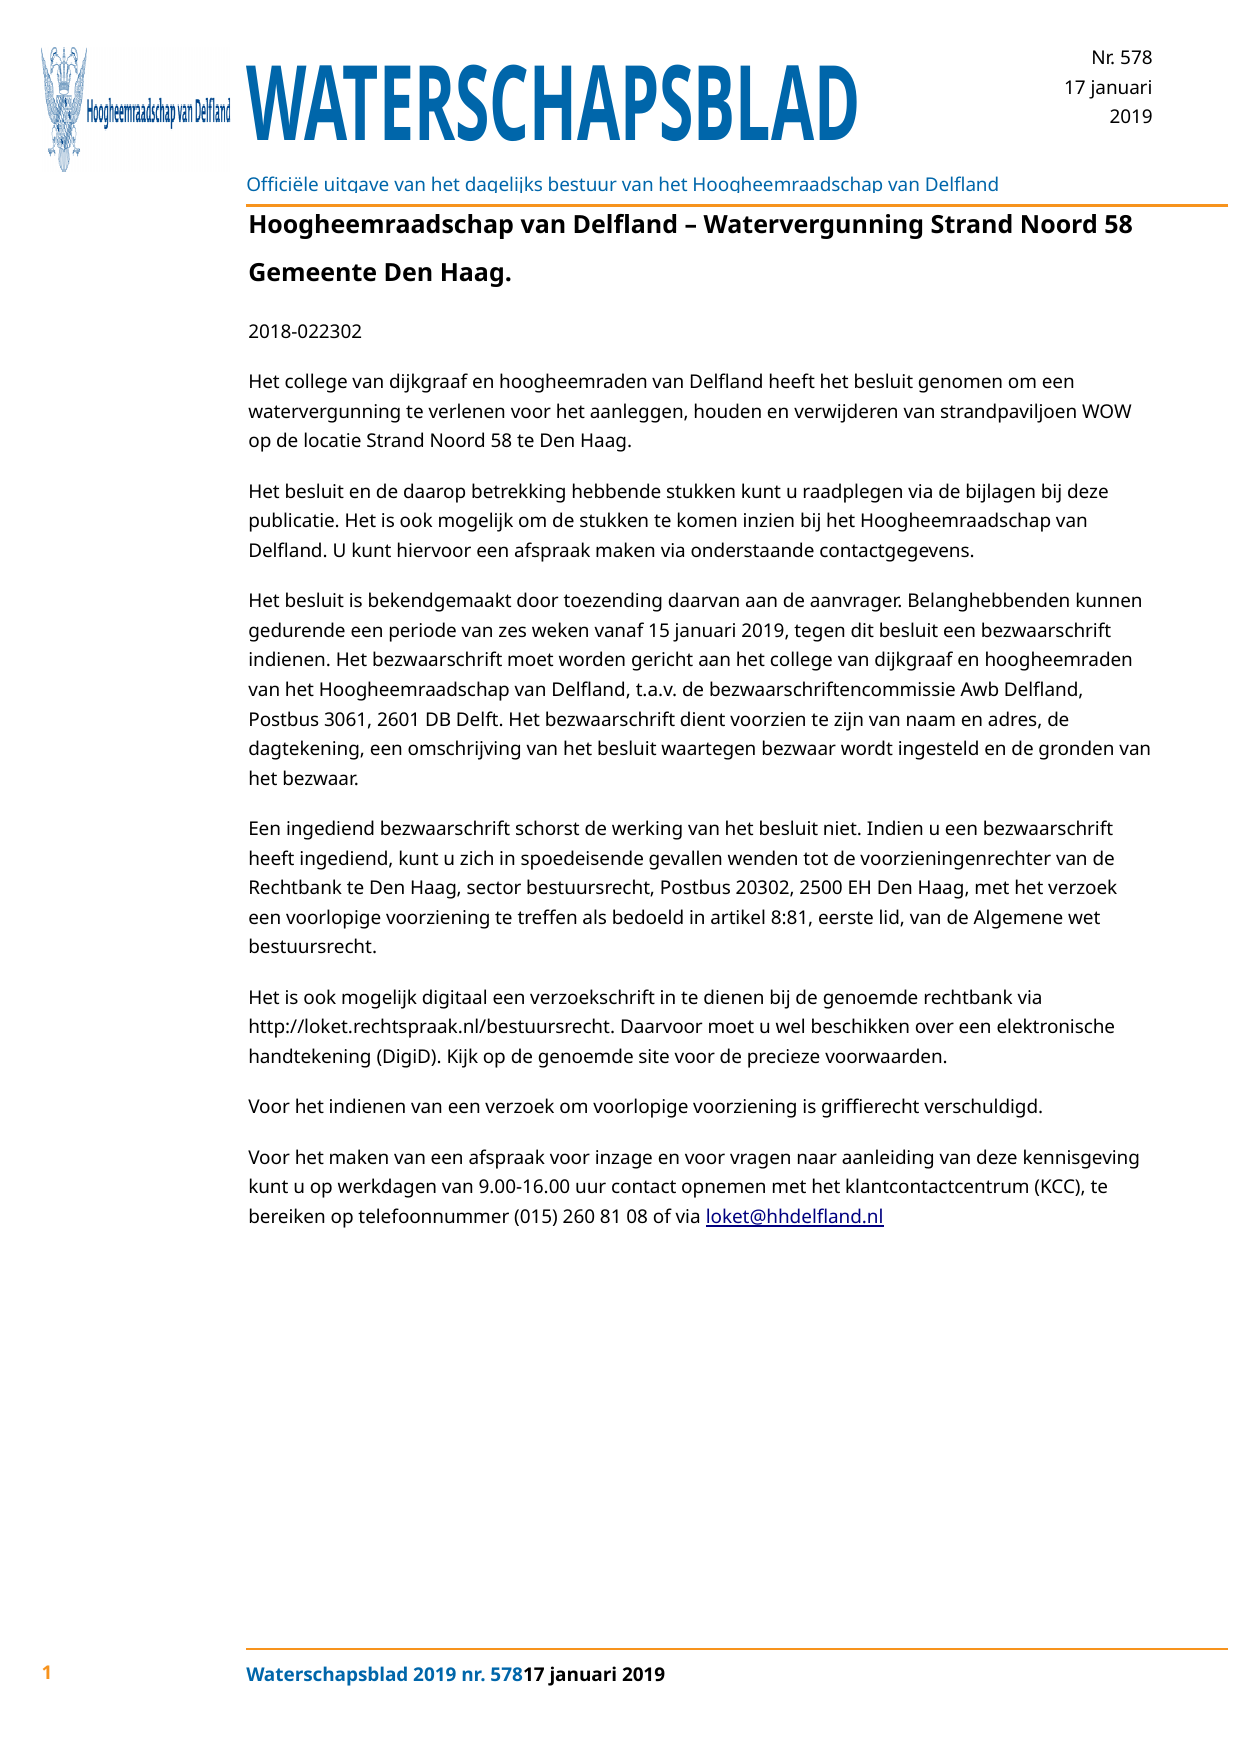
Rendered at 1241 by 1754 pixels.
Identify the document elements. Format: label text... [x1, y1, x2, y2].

text Het college van dijkgraaf en hoogheemraden van Delfland heeft het besluit genomen om een watervergunning te verlenen voor het aanleggen, houden en verwijderen van strandpaviljoen WOW op de locatie Strand Noord 58 te Den Haag. [248, 368, 1152, 453]
text Voor het maken van een afspraak voor inzage en voor vragen naar aanleiding van deze kennisgeving kunt u op werkdagen van 9.00-16.00 uur contact opnemen met het klantcontactcentrum (KCC), te bereiken op telefoonnummer (015) 260 81 08 of via loket@hhdelfland.nl [248, 1144, 1152, 1229]
text Een ingediend bezwaarschrift schorst de werking van het besluit niet. Indien u een bezwaarschrift heeft ingediend, kunt u zich in spoedeisende gevallen wenden tot de voorzieningenrechter van de Rechtbank te Den Haag, sector bestuursrecht, Postbus 20302, 2500 EH Den Haag, met het verzoek een voorlopige voorziening te treffen als bedoeld in artikel 8:81, eerste lid, van de Algemene wet bestuursrecht. [248, 815, 1152, 959]
picture [41, 47, 231, 172]
text Het is ook mogelijk digitaal een verzoekschrift in te dienen bij de genoemde rechtbank via http://loket.rechtspraak.nl/bestuursrecht. Daarvoor moet u wel beschikken over een elektronische handtekening (DigiD). Kijk op de genoemde site voor de precieze voorwaarden. [248, 984, 1152, 1069]
text Het besluit en de daarop betrekking hebbende stukken kunt u raadplegen via de bijlagen bij deze publicatie. Het is ook mogelijk om de stukken te komen inzien bij het Hoogheemraadschap van Delfland. U kunt hiervoor een afspraak maken via onderstaande contactgegevens. [248, 478, 1152, 563]
text Voor het indienen van een verzoek om voorlopige voorziening is griffierecht verschuldigd. [248, 1094, 1152, 1119]
text Hoogheemraadschap van Delfland – Watervergunning Strand Noord 58 Gemeente Den Haag. [248, 207, 1152, 288]
text 2018-022302 [248, 318, 1152, 344]
text Het besluit is bekendgemaakt door toezending daarvan aan de aanvrager. Belanghebbenden kunnen gedurende een periode van zes weken vanaf 15 januari 2019, tegen dit besluit een bezwaarschrift indienen. Het bezwaarschrift moet worden gericht aan het college van dijkgraaf en hoogheemraden van het Hoogheemraadschap van Delfland, t.a.v. de bezwaarschriftencommissie Awb Delfland, Postbus 3061, 2601 DB Delft. Het bezwaarschrift dient voorzien te zijn van naam en adres, de dagtekening, een omschrijving van het besluit waartegen bezwaar wordt ingesteld en de gronden van het bezwaar. [248, 587, 1152, 791]
